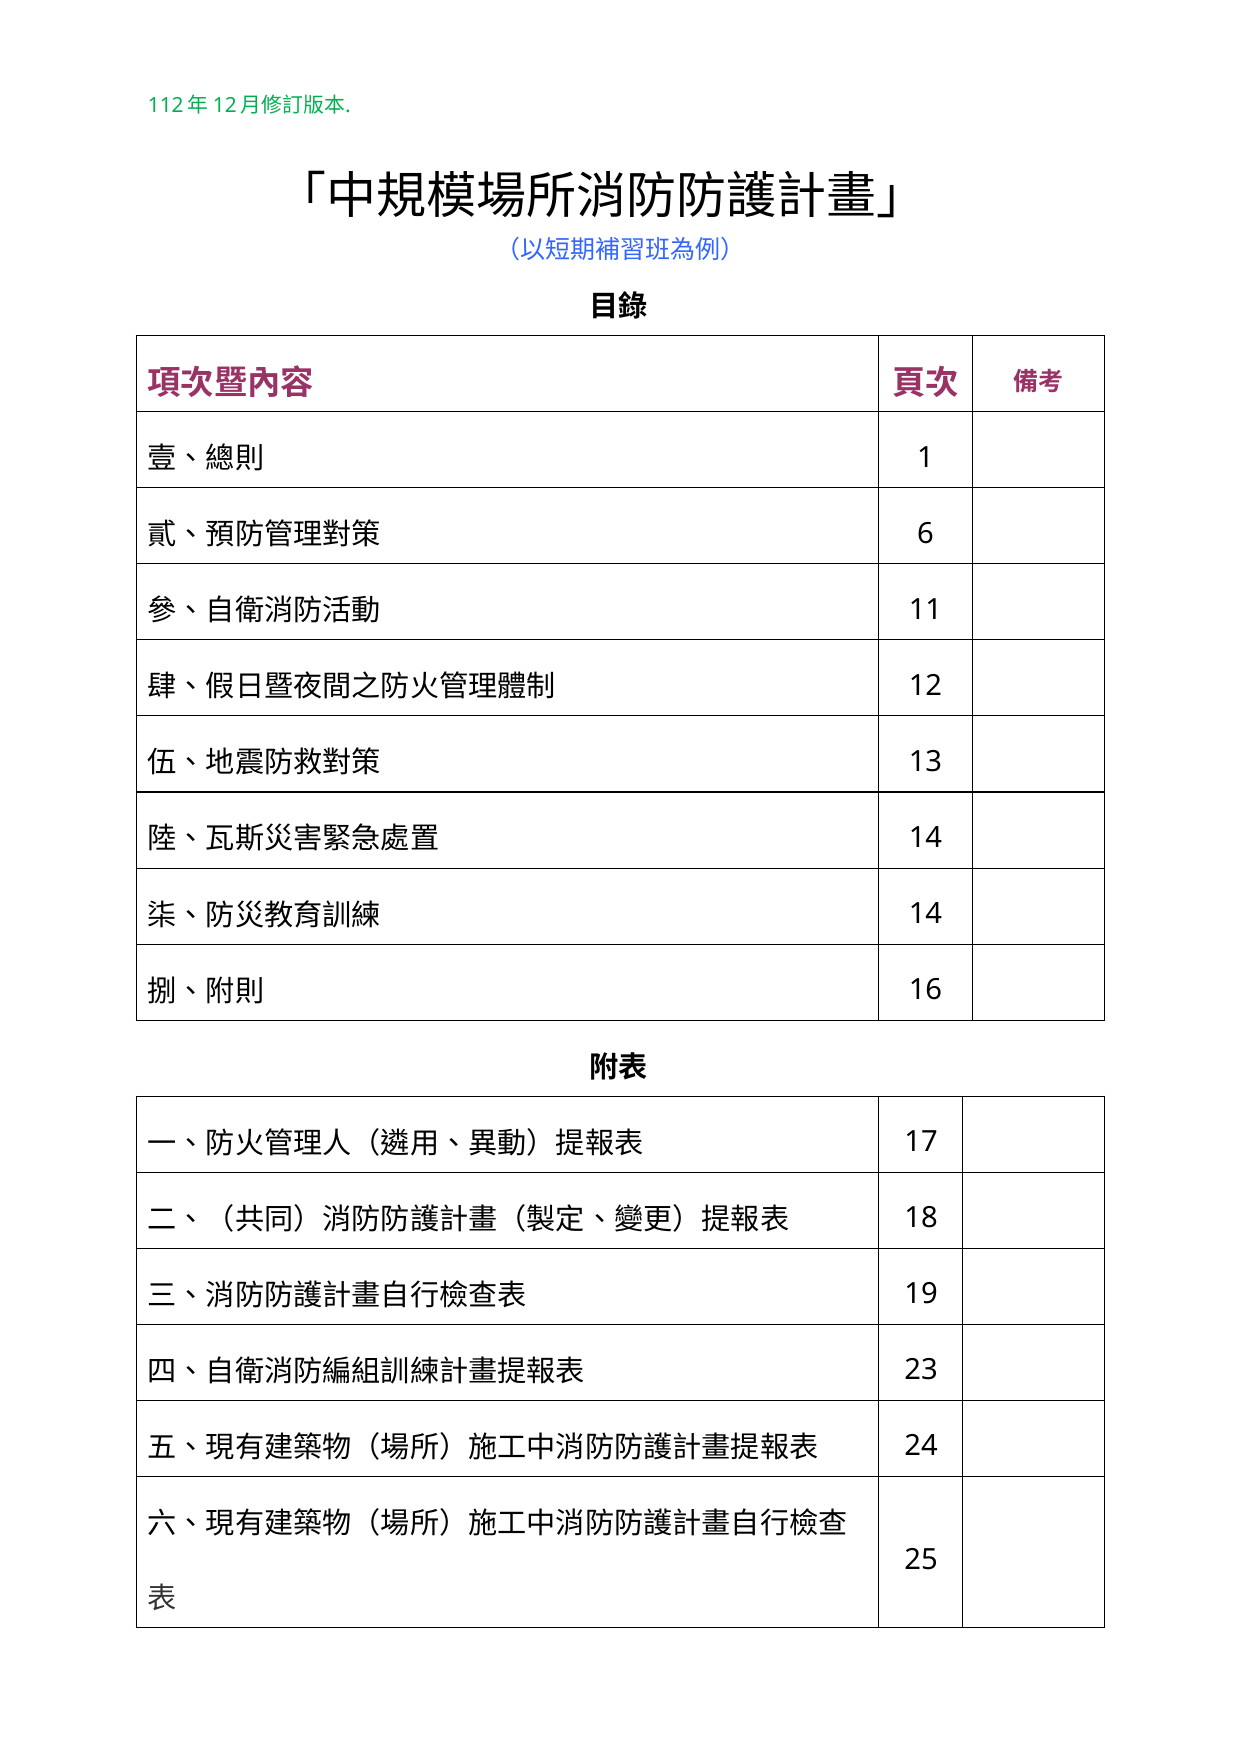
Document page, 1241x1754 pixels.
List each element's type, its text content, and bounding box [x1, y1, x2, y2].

table_cell 柒、防災教育訓練 [137, 869, 878, 943]
table_cell 參、自衛消防活動 [137, 564, 878, 639]
text 「中規模場所消防防護計畫」 [110, 148, 1092, 223]
table_header 備考 [973, 336, 1104, 411]
table_cell 三、消防防護計畫自行檢查表 [137, 1249, 878, 1324]
table_cell 肆、假日暨夜間之防火管理體制 [137, 640, 878, 715]
table_cell [973, 564, 1104, 639]
table_cell [963, 1477, 1104, 1627]
table_header [963, 1097, 1104, 1172]
table_cell [973, 716, 1104, 791]
table_cell [963, 1249, 1104, 1324]
table_header 17 [879, 1097, 962, 1172]
table_cell 二、（共同）消防防護計畫（製定、變更）提報表 [137, 1173, 878, 1248]
table_cell 四、自衛消防編組訓練計畫提報表 [137, 1325, 878, 1400]
table_cell [973, 640, 1104, 715]
table_cell 24 [879, 1401, 962, 1476]
table_cell 23 [879, 1325, 962, 1400]
table_cell [963, 1325, 1104, 1400]
table_cell 伍、地震防救對策 [137, 716, 878, 791]
table_cell [973, 869, 1104, 943]
table_cell 14 [879, 793, 972, 867]
table_cell 18 [879, 1173, 962, 1248]
table_header 一、防火管理人（遴用、異動）提報表 [137, 1097, 878, 1172]
table_cell 11 [879, 564, 972, 639]
table_cell 14 [879, 869, 972, 943]
table_cell [973, 488, 1104, 563]
table_header 項次暨內容 [137, 336, 878, 411]
table_cell 13 [879, 716, 972, 791]
table_cell 1 [879, 412, 972, 487]
table_header 頁次 [879, 336, 972, 411]
table_cell 12 [879, 640, 972, 715]
table_cell 19 [879, 1249, 962, 1324]
table_cell [963, 1401, 1104, 1476]
text （以短期補習班為例） [148, 223, 1092, 260]
table_cell 捌、附則 [137, 945, 878, 1019]
table_cell [973, 793, 1104, 867]
table_cell 陸、瓦斯災害緊急處置 [137, 793, 878, 867]
table_cell 五、現有建築物（場所）施工中消防防護計畫提報表 [137, 1401, 878, 1476]
table_cell 壹、總則 [137, 412, 878, 487]
table_cell [963, 1173, 1104, 1248]
text 目錄 [148, 260, 1089, 335]
table_cell [973, 945, 1104, 1019]
table_cell 貳、預防管理對策 [137, 488, 878, 563]
table_cell 6 [879, 488, 972, 563]
table_cell 16 [879, 945, 972, 1019]
text 附表 [148, 1021, 1089, 1096]
table_cell 25 [879, 1477, 962, 1627]
table_cell [973, 412, 1104, 487]
table_cell 六、現有建築物（場所）施工中消防防護計畫自行檢查表 [137, 1477, 878, 1627]
